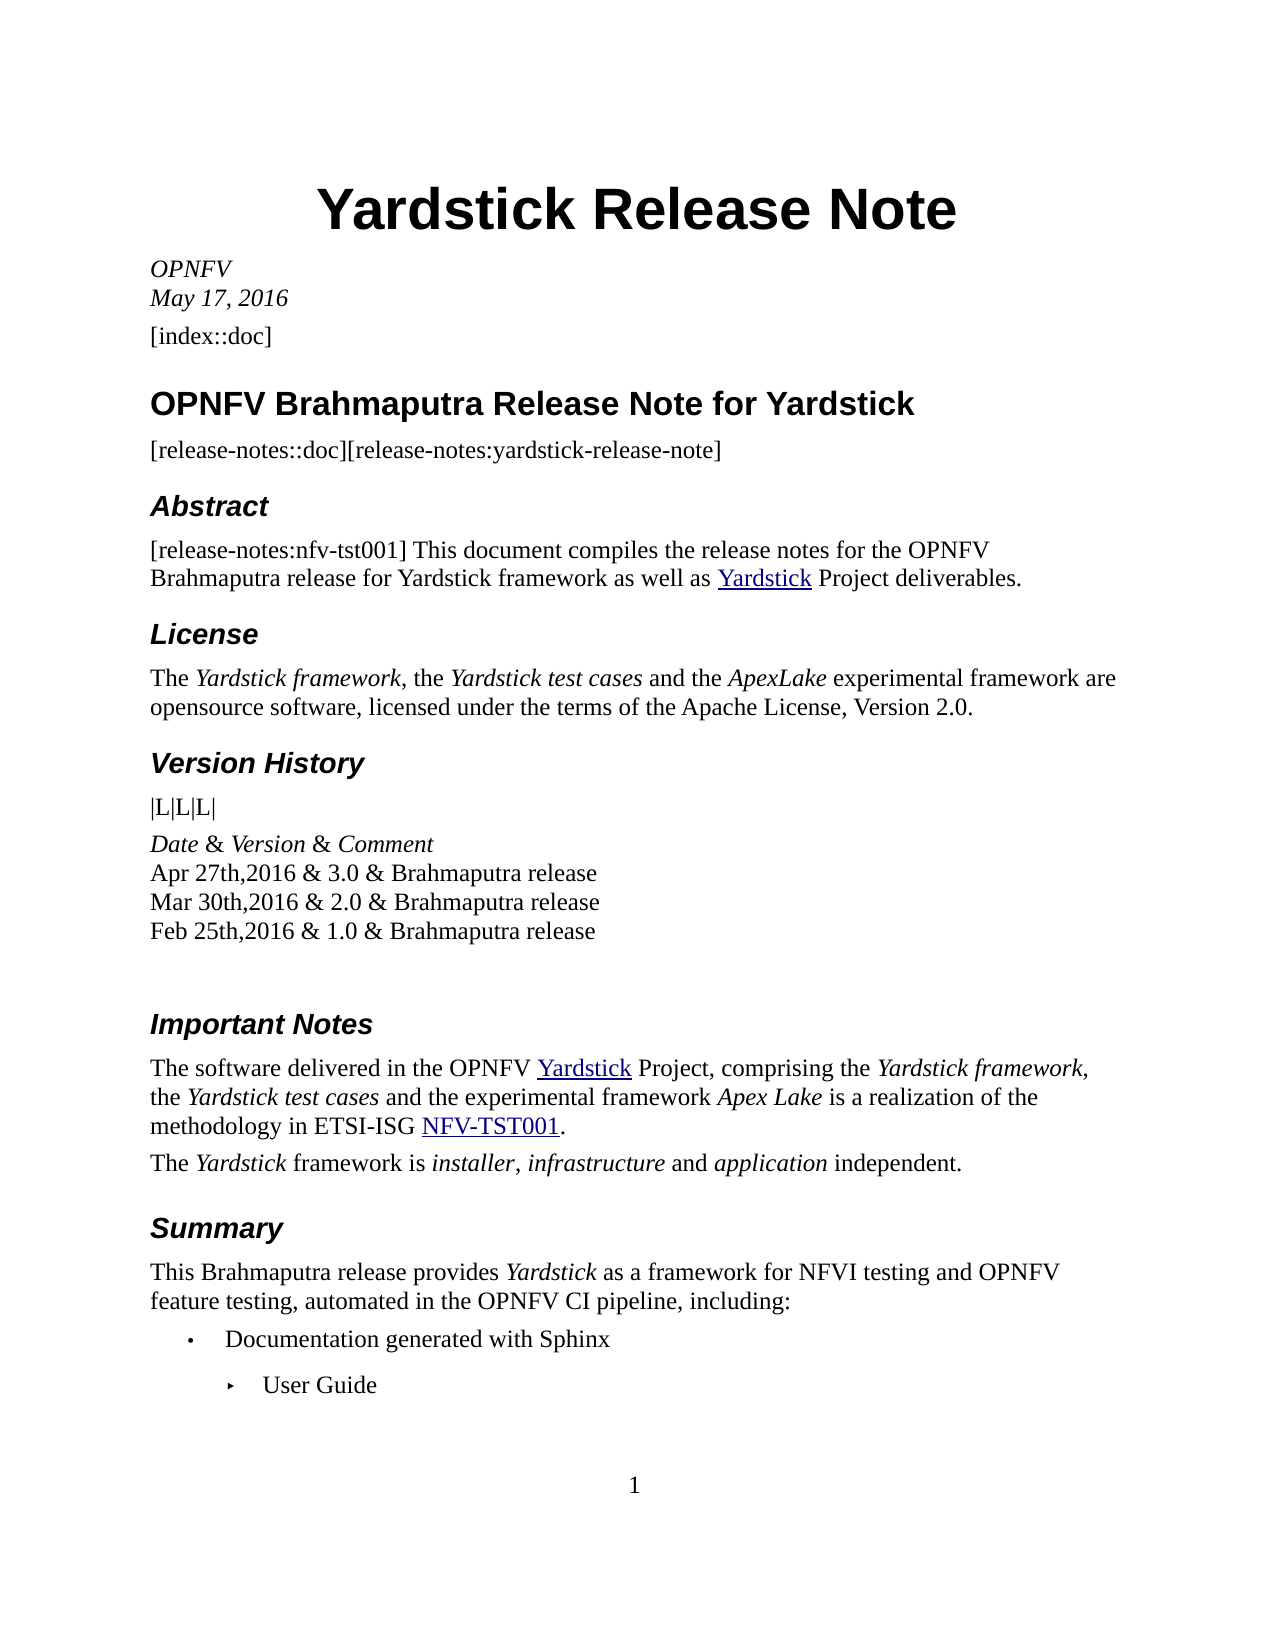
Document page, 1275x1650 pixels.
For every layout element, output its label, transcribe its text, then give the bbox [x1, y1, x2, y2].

subtitle Abstract [150, 489, 1125, 522]
text |L|L|L| [150, 792, 1125, 821]
text May 17, 2016 [150, 283, 1125, 312]
subtitle Important Notes [150, 1007, 1125, 1041]
text The Yardstick framework is installer, infrastructure and application independent. [150, 1148, 1125, 1177]
subtitle Version History [150, 746, 1125, 779]
text OPNFV [150, 254, 1125, 283]
subtitle OPNFV Brahmaputra Release Note for Yardstick [150, 384, 1125, 422]
title Yardstick Release Note [150, 175, 1125, 242]
list User Guide [225, 1370, 1125, 1399]
text Date & Version & Comment Apr 27th,2016 & 3.0 & Brahmaputra release Mar 30th,2016 & 2.0 & Brahmaputra release Feb 25th,2016 & 1.0 & Brahmaputra release [150, 829, 1125, 973]
text The software delivered in the OPNFV Yardstick Project, comprising the Yardstick framework, the Yardstick test cases and the experimental framework Apex Lake is a realization of the methodology in ETSI-ISG NFV-TST001. [150, 1053, 1125, 1139]
text [release-notes::doc][release-notes:yardstick-release-note] [150, 435, 1125, 464]
text [index::doc] [150, 321, 1125, 350]
text The Yardstick framework, the Yardstick test cases and the ApexLake experimental framework are opensource software, licensed under the terms of the Apache License, Version 2.0. [150, 663, 1125, 721]
list Documentation generated with Sphinx [187, 1324, 1125, 1352]
text [release-notes:nfv-tst001] This document compiles the release notes for the OPNFV Brahmaputra release for Yardstick framework as well as Yardstick Project deliverables. [150, 535, 1125, 592]
subtitle License [150, 617, 1125, 651]
subtitle Summary [150, 1211, 1125, 1245]
text This Brahmaputra release provides Yardstick as a framework for NFVI testing and OPNFV feature testing, automated in the OPNFV CI pipeline, including: [150, 1257, 1125, 1315]
